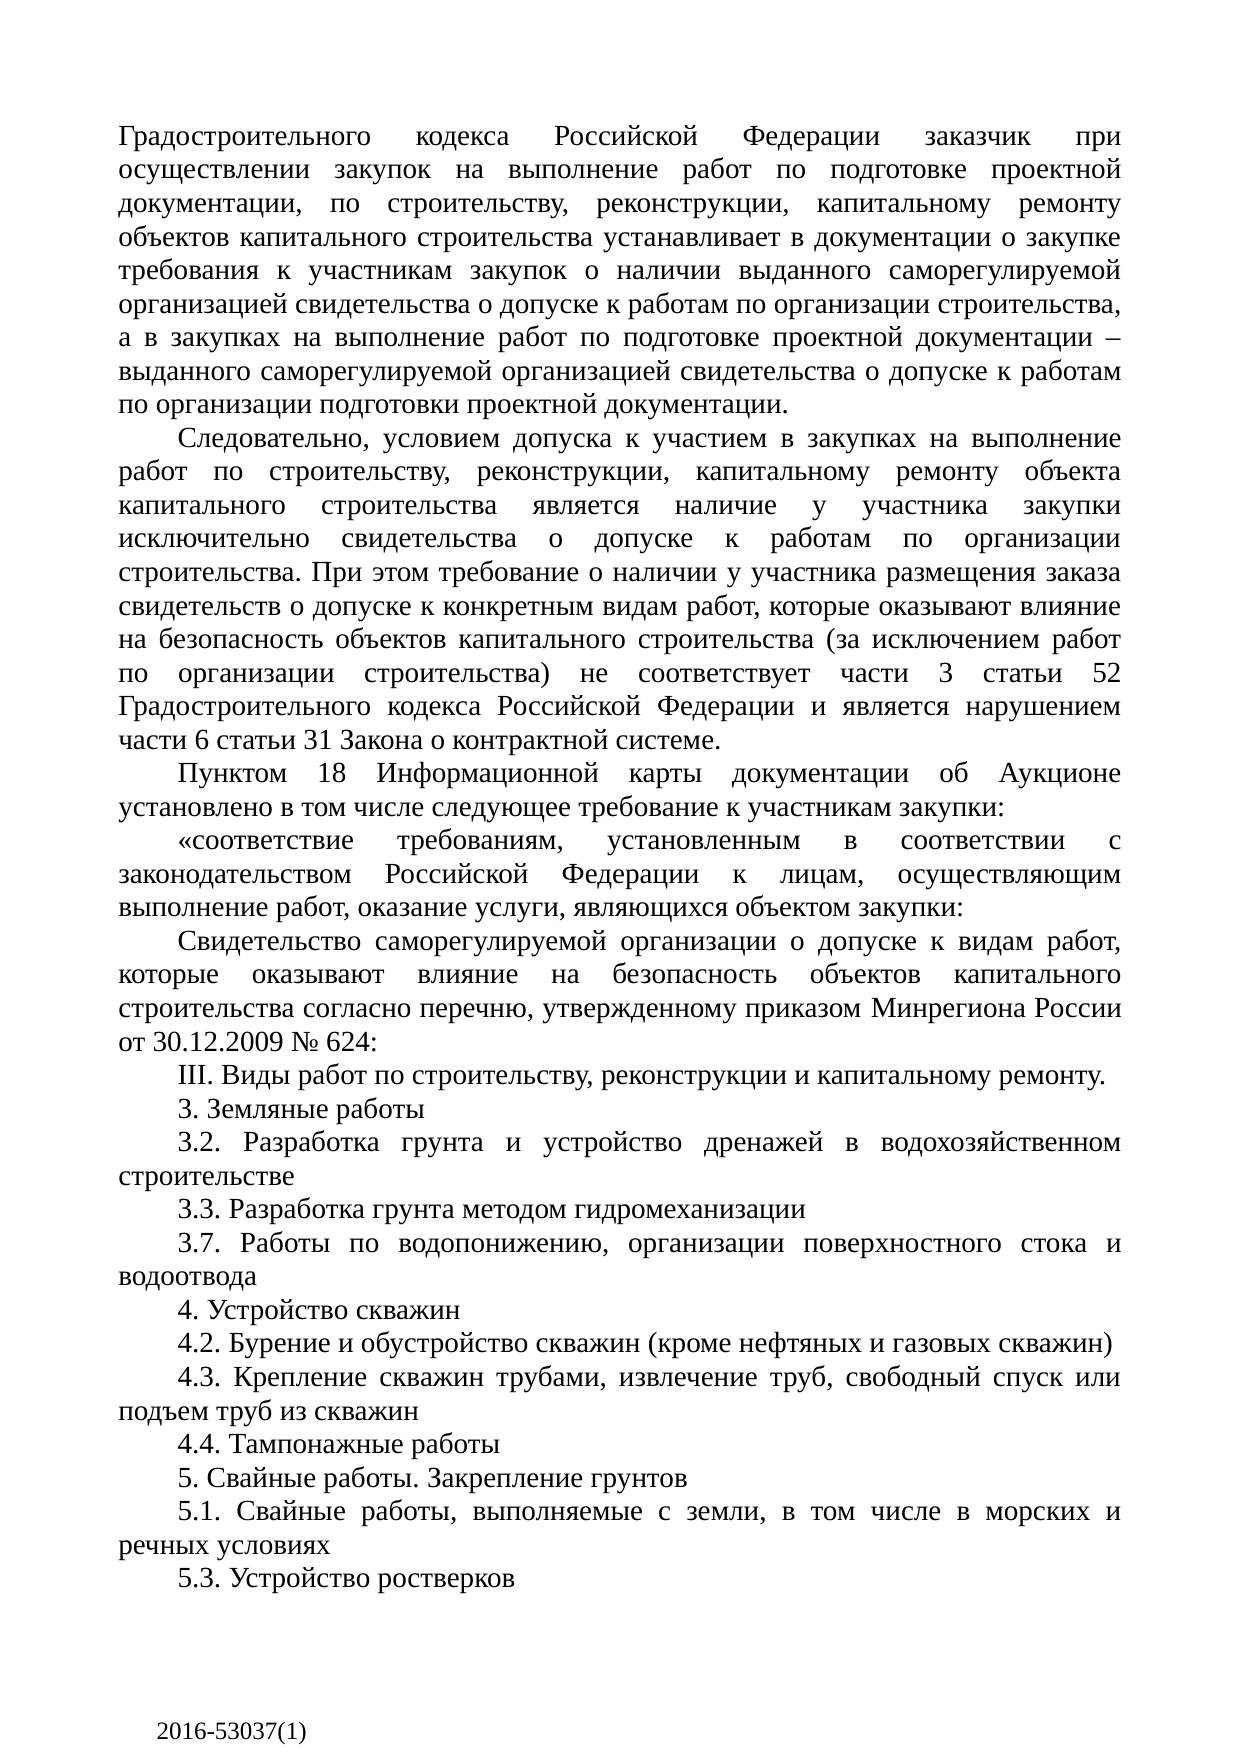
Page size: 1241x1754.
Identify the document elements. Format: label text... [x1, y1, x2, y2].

text 4.2. Бурение и обустройство скважин (кроме нефтяных и газовых скважин) [118, 1326, 1122, 1359]
text 4.3. Крепление скважин трубами, извлечение труб, свободный спуск или подъем труб из скважин [118, 1359, 1122, 1426]
text 3.3. Разработка грунта методом гидромеханизации [118, 1191, 1122, 1225]
text 5.1. Свайные работы, выполняемые с земли, в том числе в морских и речных условиях [118, 1493, 1122, 1560]
text Градостроительного кодекса Российской Федерации заказчик при осуществлении закупок на выполнение работ по подготовке проектной документации, по строительству, реконструкции, капитальному ремонту объектов капитального строительства устанавливает в документации о закупке требования к участникам закупок о наличии выданного саморегулируемой организацией свидетельства о допуске к работам по организации строительства, а в закупках на выполнение работ по подготовке проектной документации – выданного саморегулируемой организацией свидетельства о допуске к работам по организации подготовки проектной документации. [118, 118, 1122, 420]
text Следовательно, условием допуска к участием в закупках на выполнение работ по строительству, реконструкции, капитальному ремонту объекта капитального строительства является наличие у участника закупки исключительно свидетельства о допуске к работам по организации строительства. При этом требование о наличии у участника размещения заказа свидетельств о допуске к конкретным видам работ, которые оказывают влияние на безопасность объектов капитального строительства (за исключением работ по организации строительства) не соответствует части 3 статьи 52 Градостроительного кодекса Российской Федерации и является нарушением части 6 статьи 31 Закона о контрактной системе. [118, 420, 1122, 755]
text Пунктом 18 Информационной карты документации об Аукционе установлено в том числе следующее требование к участникам закупки: [118, 755, 1122, 822]
text 3.7. Работы по водопонижению, организации поверхностного стока и водоотвода [118, 1225, 1122, 1292]
text III. Виды работ по строительству, реконструкции и капитальному ремонту. [118, 1057, 1122, 1091]
text 4.4. Тампонажные работы [118, 1426, 1122, 1460]
text 4. Устройство скважин [118, 1292, 1122, 1326]
text 3. Земляные работы [118, 1091, 1122, 1124]
text 5. Свайные работы. Закрепление грунтов [118, 1460, 1122, 1493]
text 5.3. Устройство ростверков [118, 1560, 1122, 1594]
text Свидетельство саморегулируемой организации о допуске к видам работ, которые оказывают влияние на безопасность объектов капитального строительства согласно перечню, утвержденному приказом Минрегиона России от 30.12.2009 № 624: [118, 923, 1122, 1057]
text 3.2. Разработка грунта и устройство дренажей в водохозяйственном строительстве [118, 1124, 1122, 1191]
text «соответствие требованиям, установленным в соответствии с законодательством Российской Федерации к лицам, осуществляющим выполнение работ, оказание услуги, являющихся объектом закупки: [118, 822, 1122, 923]
